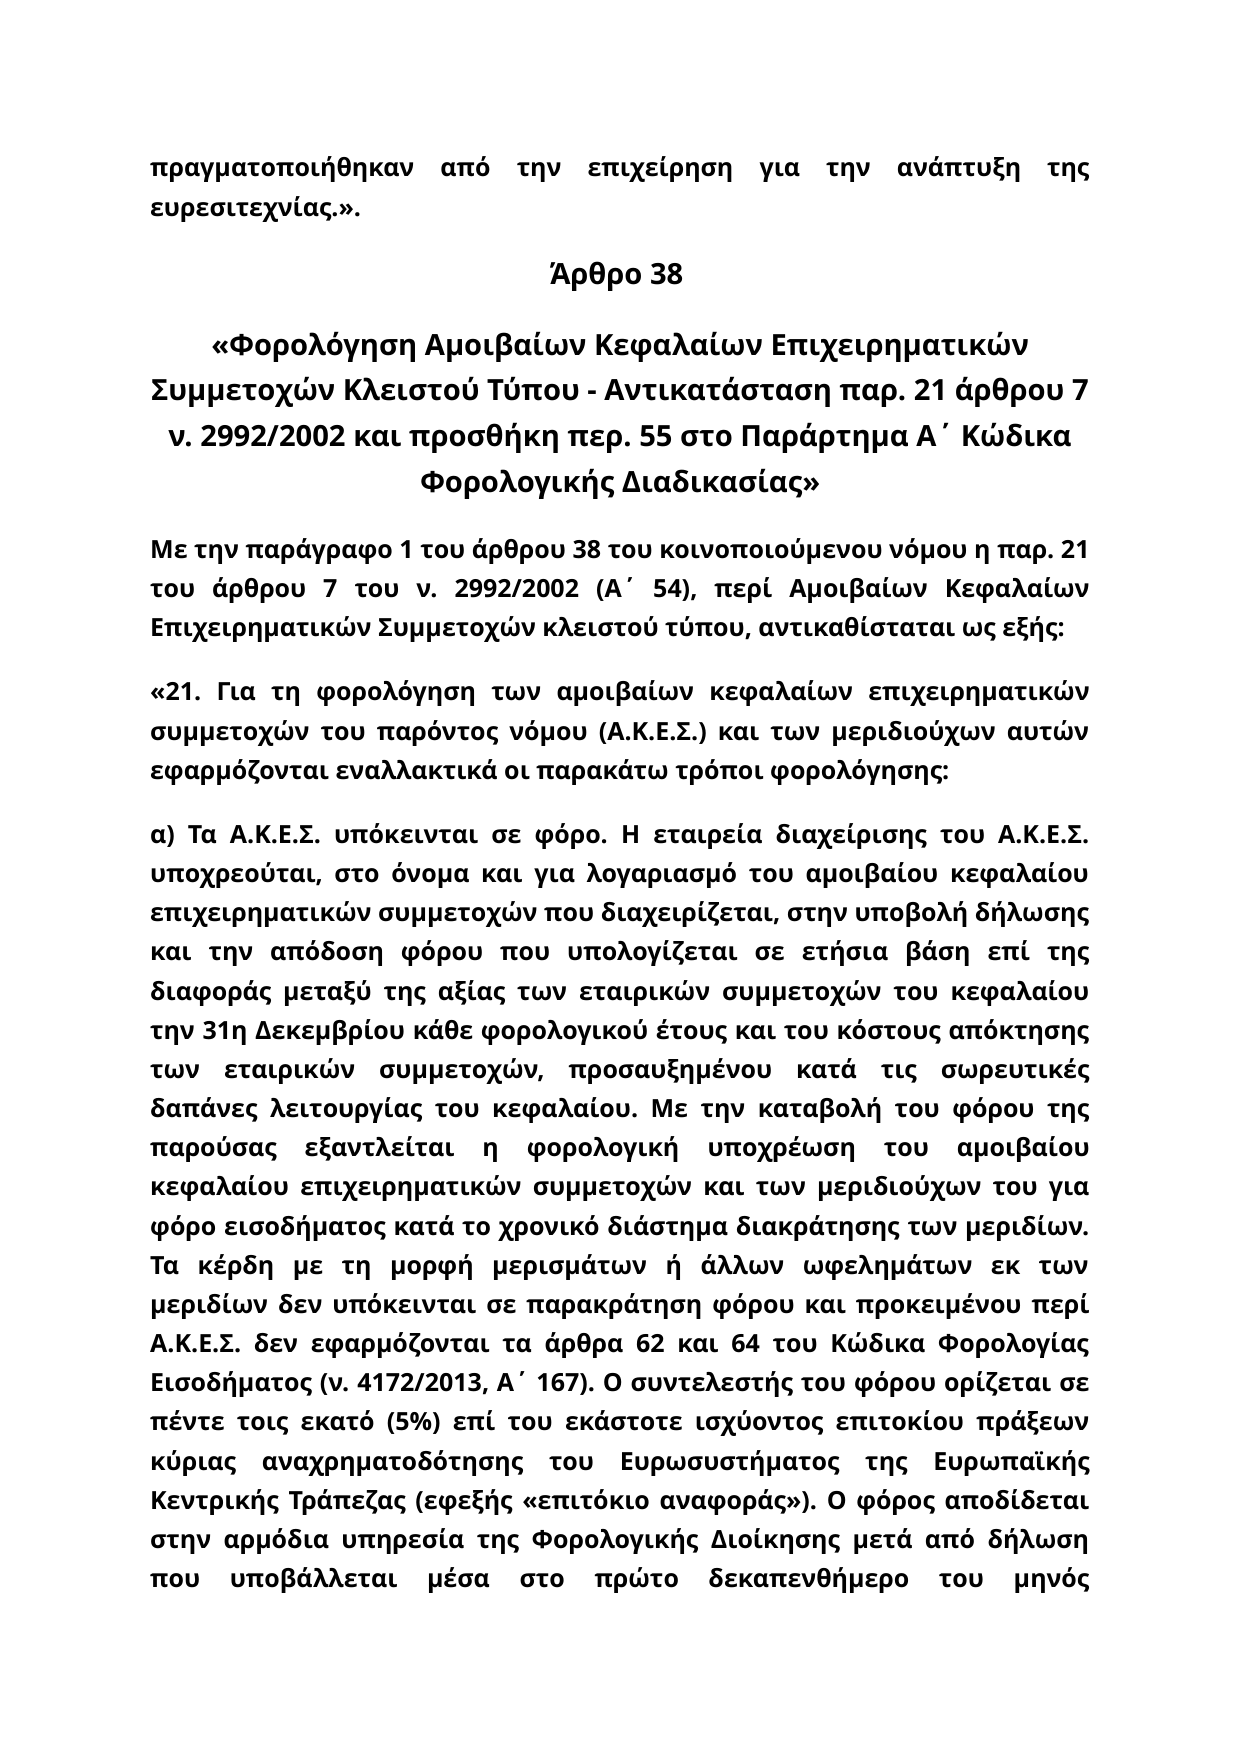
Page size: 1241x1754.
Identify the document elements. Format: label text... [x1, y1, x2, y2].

subtitle «Φορολόγηση Αμοιβαίων Κεφαλαίων Επιχειρηματικών Συμμετοχών Κλειστού Τύπου - Αντικατάσταση παρ. 21 άρθρου 7 ν. 2992/2002 και προσθήκη περ. 55 στο Παράρτημα Α΄ Κώδικα Φορολογικής Διαδικασίας» [150, 324, 1090, 501]
text α) Τα Α.Κ.Ε.Σ. υπόκεινται σε φόρο. Η εταιρεία διαχείρισης του Α.Κ.Ε.Σ. υποχρεούται, στο όνομα και για λογαριασμό του αμοιβαίου κεφαλαίου επιχειρηματικών συμμετοχών που διαχειρίζεται, στην υποβολή δήλωσης και την απόδοση φόρου που υπολογίζεται σε ετήσια βάση επί της διαφοράς μεταξύ της αξίας των εταιρικών συμμετοχών του κεφαλαίου την 31η Δεκεμβρίου κάθε φορολογικού έτους και του κόστους απόκτησης των εταιρικών συμμετοχών, προσαυξημένου κατά τις σωρευτικές δαπάνες λειτουργίας του κεφαλαίου. Με την καταβολή του φόρου της παρούσας εξαντλείται η φορολογική υποχρέωση του αμοιβαίου κεφαλαίου επιχειρηματικών συμμετοχών και των μεριδιούχων του για φόρο εισοδήματος κατά το χρονικό διάστημα διακράτησης των μεριδίων. Τα κέρδη με τη μορφή μερισμάτων ή άλλων ωφελημάτων εκ των μεριδίων δεν υπόκεινται σε παρακράτηση φόρου και προκειμένου περί Α.Κ.Ε.Σ. δεν εφαρμόζονται τα άρθρα 62 και 64 του Κώδικα Φορολογίας Εισοδήματος (ν. 4172/2013, Α΄ 167). Ο συντελεστής του φόρου ορίζεται σε πέντε τοις εκατό (5%) επί του εκάστοτε ισχύοντος επιτοκίου πράξεων κύριας αναχρηματοδότησης του Ευρωσυστήματος της Ευρωπαϊκής Κεντρικής Τράπεζας (εφεξής «επιτόκιο αναφοράς»). Ο φόρος αποδίδεται στην αρμόδια υπηρεσία της Φορολογικής Διοίκησης μετά από δήλωση που υποβάλλεται μέσα στο πρώτο δεκαπενθήμερο του μηνός [150, 816, 1090, 1595]
subtitle Άρθρο 38 [150, 253, 1090, 293]
text Με την παράγραφο 1 του άρθρου 38 του κοινοποιούμενου νόμου η παρ. 21 του άρθρου 7 του ν. 2992/2002 (Α΄ 54), περί Αμοιβαίων Κεφαλαίων Επιχειρηματικών Συμμετοχών κλειστού τύπου, αντικαθίσταται ως εξής: [150, 531, 1090, 644]
text πραγματοποιήθηκαν από την επιχείρηση για την ανάπτυξη της ευρεσιτεχνίας.». [150, 150, 1090, 223]
text «21. Για τη φορολόγηση των αμοιβαίων κεφαλαίων επιχειρηματικών συμμετοχών του παρόντος νόμου (Α.Κ.Ε.Σ.) και των μεριδιούχων αυτών εφαρμόζονται εναλλακτικά οι παρακάτω τρόποι φορολόγησης: [150, 674, 1090, 786]
